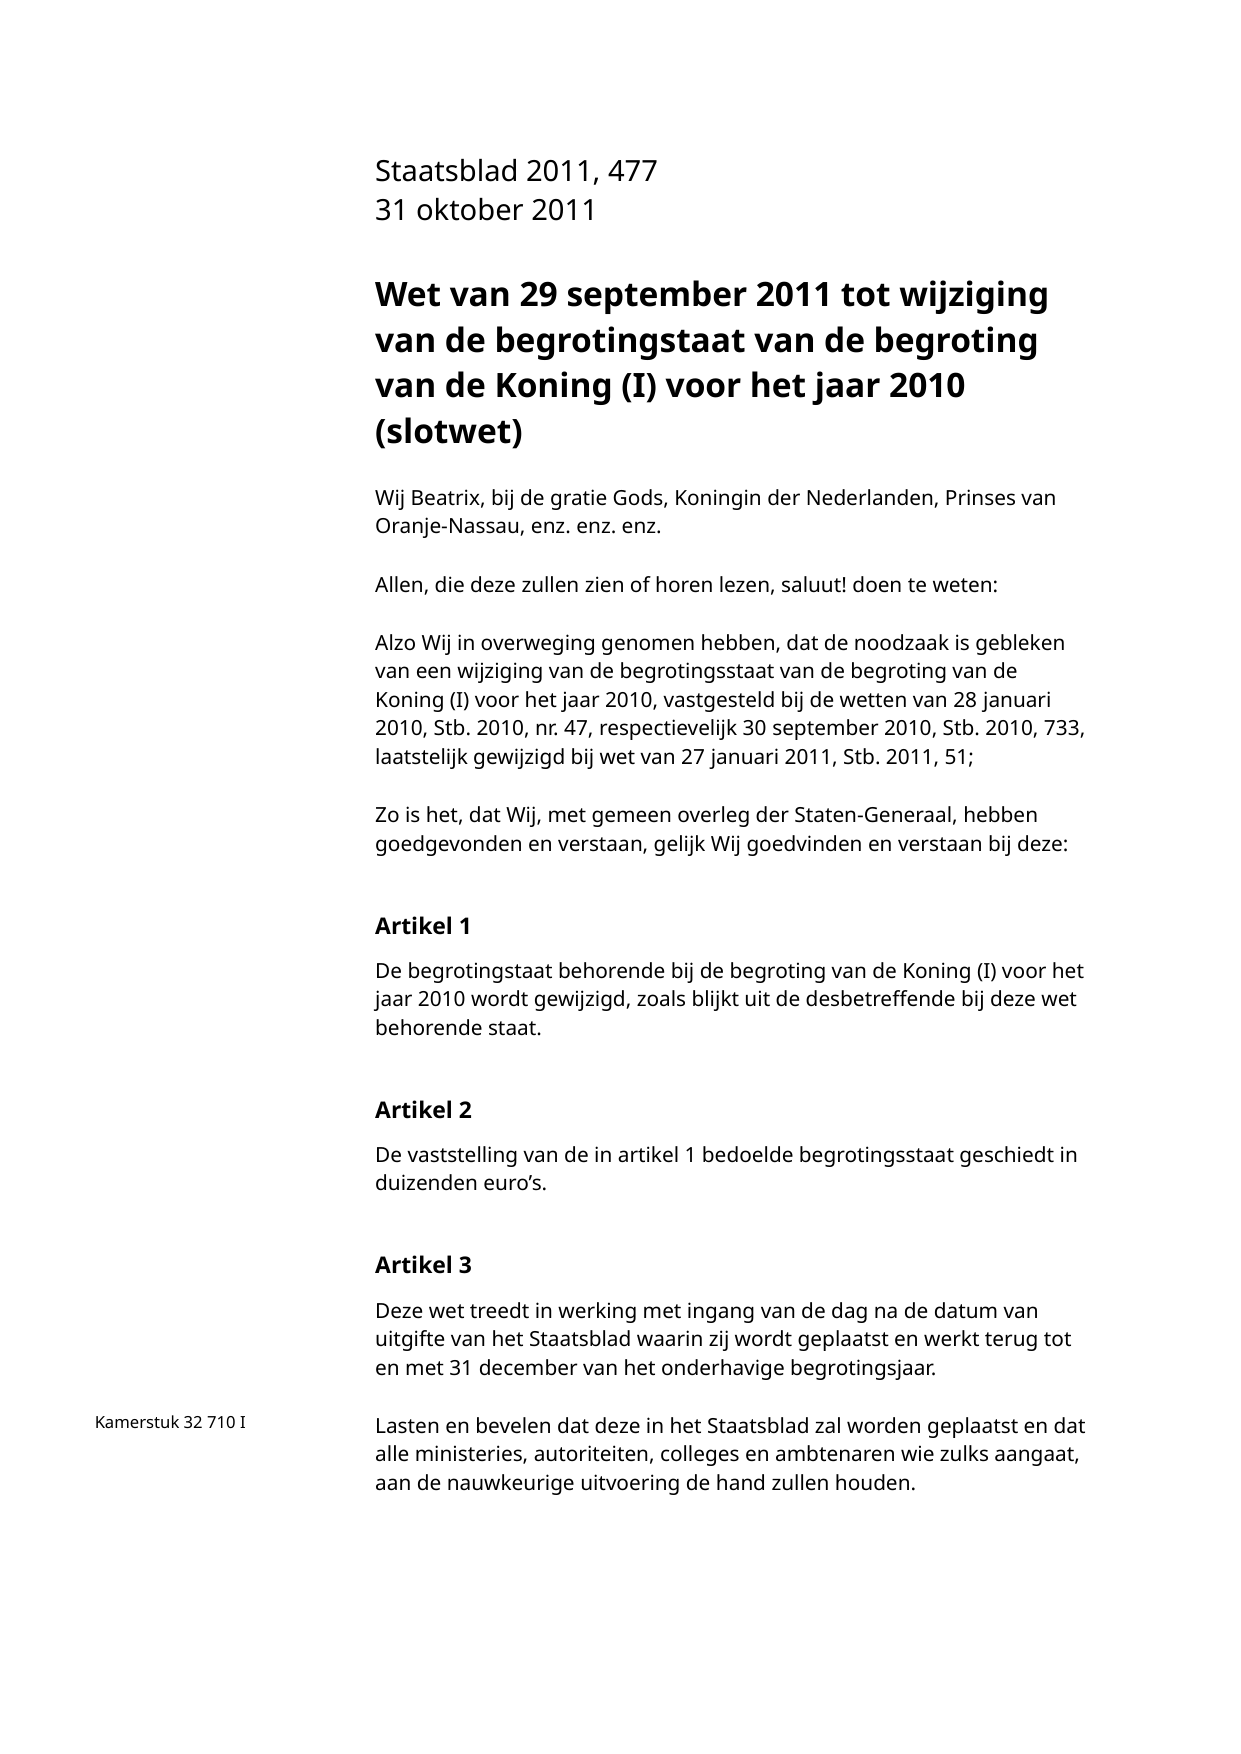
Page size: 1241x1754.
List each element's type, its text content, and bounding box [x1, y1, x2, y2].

text Allen, die deze zullen zien of horen lezen, saluut! doen te weten: [375, 570, 1090, 598]
subtitle Artikel 2 [375, 1094, 1090, 1125]
subtitle Artikel 1 [375, 910, 1090, 941]
text Deze wet treedt in werking met ingang van de dag na de datum van uitgifte van het Staatsblad waarin zij wordt geplaatst en werkt terug tot en met 31 december van het onderhavige begrotingsjaar. [375, 1296, 1090, 1381]
text Wij Beatrix, bij de gratie Gods, Koningin der Nederlanden, Prinses van Oranje-Nassau, enz. enz. enz. [375, 483, 1090, 540]
text De vaststelling van de in artikel 1 bedoelde begrotingsstaat geschiedt in duizenden euro’s. [375, 1140, 1090, 1197]
text Kamerstuk 32 710 I [94, 1411, 328, 1434]
text 31 oktober 2011 [375, 190, 1090, 229]
text De begrotingstaat behorende bij de begroting van de Koning (I) voor het jaar 2010 wordt gewijzigd, zoals blijkt uit de desbetreffende bij deze wet behorende staat. [375, 956, 1090, 1041]
text Zo is het, dat Wij, met gemeen overleg der Staten-Generaal, hebben goedgevonden en verstaan, gelijk Wij goedvinden en verstaan bij deze: [375, 800, 1090, 857]
subtitle Wet van 29 september 2011 tot wijziging van de begrotingstaat van de begroting van de Koning (I) voor het jaar 2010 (slotwet) [375, 271, 1090, 453]
subtitle Artikel 3 [375, 1249, 1090, 1281]
text Lasten en bevelen dat deze in het Staatsblad zal worden geplaatst en dat alle ministeries, autoriteiten, colleges en ambtenaren wie zulks aangaat, aan de nauwkeurige uitvoering de hand zullen houden. [375, 1411, 1090, 1496]
text Alzo Wij in overweging genomen hebben, dat de noodzaak is gebleken van een wijziging van de begrotingsstaat van de begroting van de Koning (I) voor het jaar 2010, vastgesteld bij de wetten van 28 januari 2010, Stb. 2010, nr. 47, respectievelijk 30 september 2010, Stb. 2010, 733, laatstelijk gewijzigd bij wet van 27 januari 2011, Stb. 2011, 51; [375, 628, 1090, 770]
text Staatsblad 2011, 477 [375, 150, 1090, 190]
